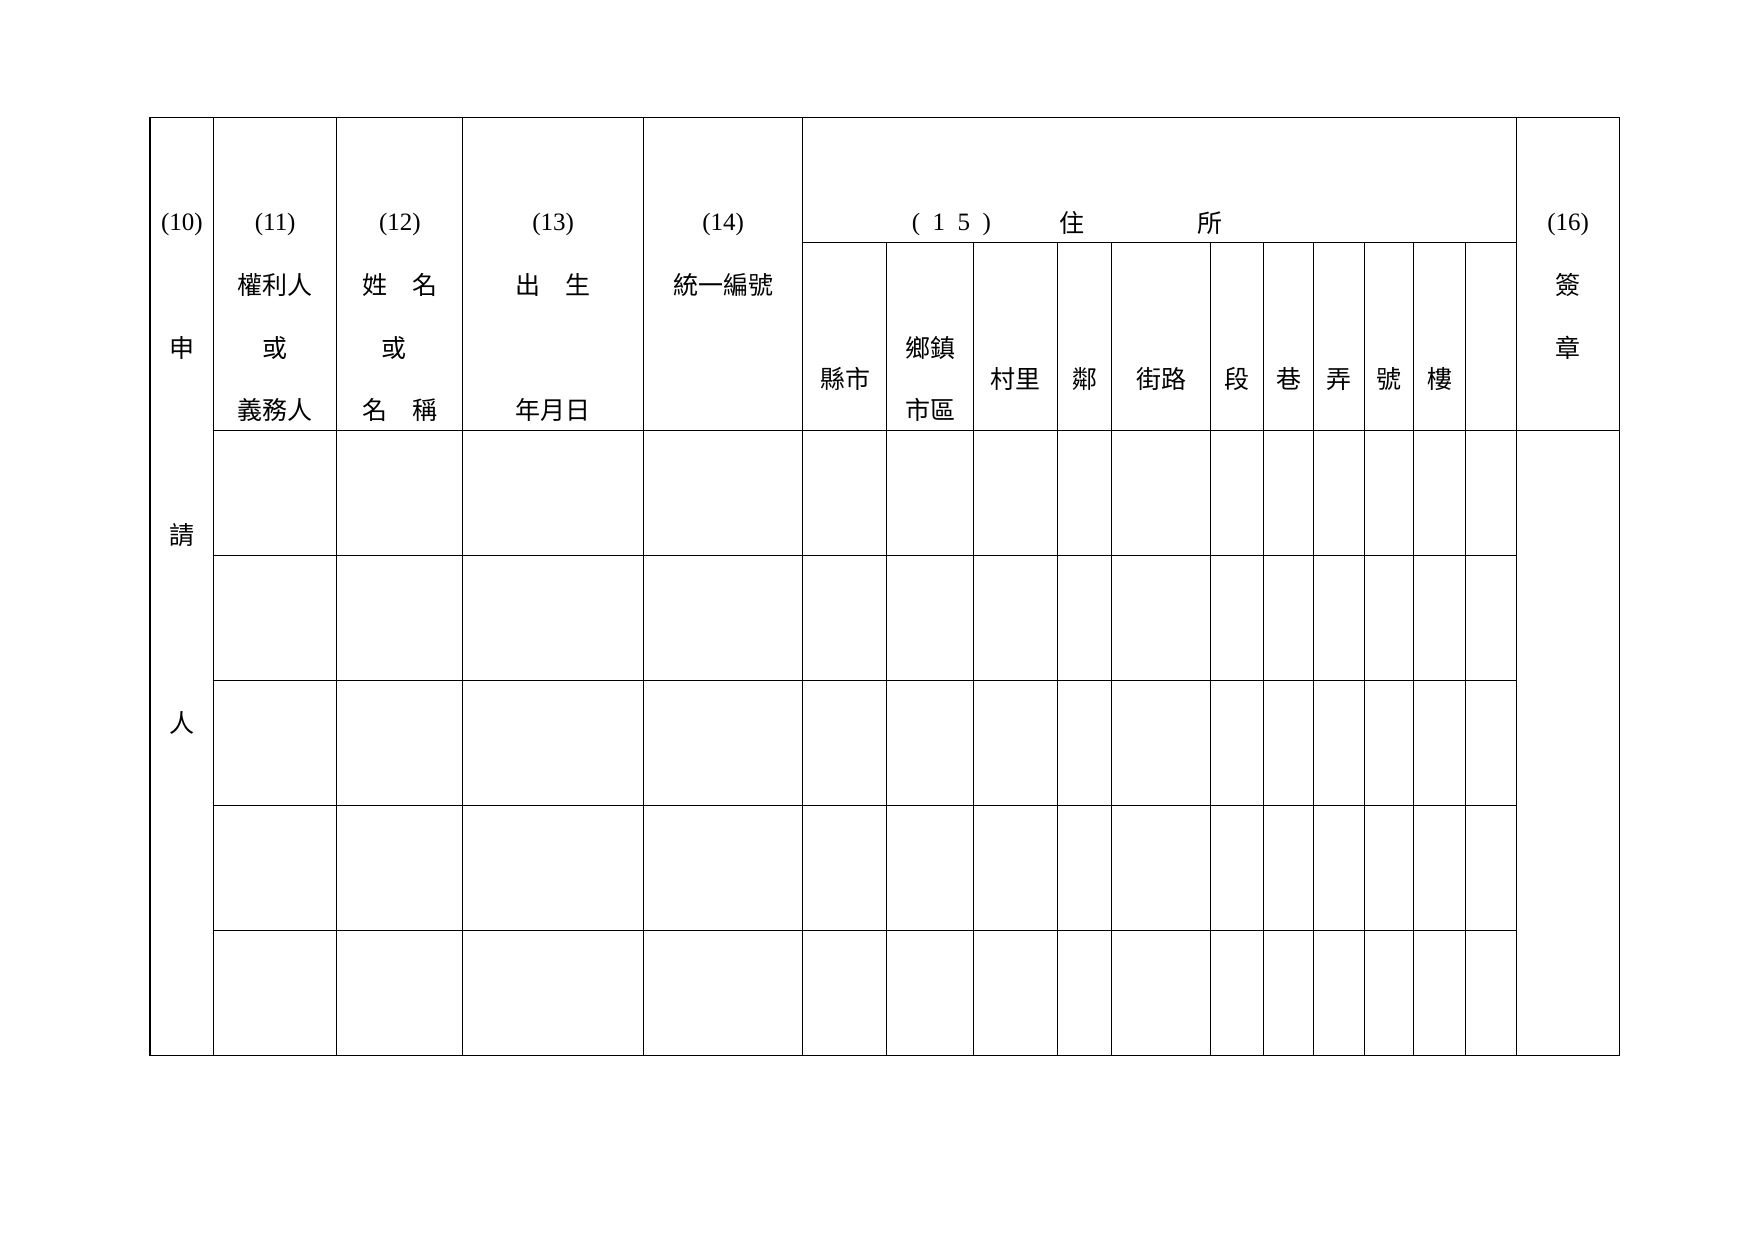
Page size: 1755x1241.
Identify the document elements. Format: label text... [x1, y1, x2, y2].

table_cell [214, 681, 336, 805]
table_cell [887, 431, 973, 555]
table_cell (14) 統一編號 [644, 118, 802, 430]
table_cell [1517, 431, 1619, 1055]
table_cell [1365, 931, 1413, 1055]
table_cell [214, 431, 336, 555]
table_cell 村里 [974, 243, 1057, 430]
table_cell 鄰 [1058, 243, 1111, 430]
table_cell (10) 申 請 人 [151, 118, 213, 1055]
table_cell [1211, 556, 1263, 680]
table_cell [1466, 806, 1516, 930]
table_cell [1058, 556, 1111, 680]
table_cell [644, 931, 802, 1055]
table_cell [803, 931, 886, 1055]
table_cell [644, 806, 802, 930]
table_cell [803, 431, 886, 555]
table_cell [337, 806, 462, 930]
table_cell [463, 556, 643, 680]
table_cell [337, 681, 462, 805]
table_cell [887, 681, 973, 805]
table_cell [463, 931, 643, 1055]
table_cell [463, 431, 643, 555]
table_cell [887, 556, 973, 680]
table_cell [1414, 556, 1465, 680]
table_cell [974, 931, 1057, 1055]
table_cell [1058, 931, 1111, 1055]
table_cell [644, 556, 802, 680]
table_cell [1365, 431, 1413, 555]
table_cell [803, 681, 886, 805]
table_cell [1211, 806, 1263, 930]
table_cell [974, 806, 1057, 930]
table_cell [644, 681, 802, 805]
table_cell 弄 [1314, 243, 1364, 430]
table_cell 號 [1365, 243, 1413, 430]
table_cell (13) 出 生 年月日 [463, 118, 643, 430]
table_cell [1112, 931, 1210, 1055]
table_cell [1314, 806, 1364, 930]
table_cell [1365, 556, 1413, 680]
table_cell [974, 681, 1057, 805]
table_cell [1058, 806, 1111, 930]
table_cell [803, 806, 886, 930]
table_cell [1314, 931, 1364, 1055]
table_cell [974, 556, 1057, 680]
table_cell [1264, 431, 1313, 555]
table_cell [1112, 806, 1210, 930]
table_cell 街路 [1112, 243, 1210, 430]
table_cell [1414, 681, 1465, 805]
table_cell [1620, 117, 1626, 242]
table_cell [1620, 930, 1626, 1055]
table_cell [1211, 431, 1263, 555]
table_cell [1314, 681, 1364, 805]
table_cell [974, 431, 1057, 555]
table_cell [214, 806, 336, 930]
table_cell [1466, 681, 1516, 805]
table_cell [1058, 431, 1111, 555]
table_cell [1466, 931, 1516, 1055]
table_cell [1264, 681, 1313, 805]
table_cell [887, 806, 973, 930]
table_cell 巷 [1264, 243, 1313, 430]
table_cell [1466, 556, 1516, 680]
table_cell [1414, 806, 1465, 930]
table_cell [1314, 556, 1364, 680]
table_cell [1211, 931, 1263, 1055]
table_cell [1211, 681, 1263, 805]
table_cell [803, 556, 886, 680]
table_cell [214, 931, 336, 1055]
table_cell [1620, 680, 1626, 805]
table_cell [214, 556, 336, 680]
table_cell [1365, 681, 1413, 805]
table_cell (11) 權利人 或 義務人 [214, 118, 336, 430]
table_cell [1466, 431, 1516, 555]
table_cell [337, 431, 462, 555]
table_cell [1314, 431, 1364, 555]
table_cell [1414, 931, 1465, 1055]
table_cell (15) 住 所 [803, 118, 1516, 242]
table_cell [463, 681, 643, 805]
table_cell [463, 806, 643, 930]
table_cell (16) 簽 章 [1517, 118, 1619, 430]
table_cell [1620, 805, 1626, 930]
table_cell (12) 姓 名 或 名 稱 [337, 118, 462, 430]
table_cell [337, 931, 462, 1055]
table_cell [1112, 681, 1210, 805]
table_cell [1620, 430, 1626, 555]
table_cell 樓 [1414, 243, 1465, 430]
table_cell [1466, 243, 1516, 430]
table_cell [1264, 806, 1313, 930]
table_cell [1264, 931, 1313, 1055]
table_cell [1620, 242, 1626, 430]
table_cell [1620, 555, 1626, 680]
table_cell [1112, 556, 1210, 680]
table_cell [1112, 431, 1210, 555]
table_cell [337, 556, 462, 680]
table_cell [1264, 556, 1313, 680]
table_cell 段 [1211, 243, 1263, 430]
table_cell [1414, 431, 1465, 555]
table_cell [1365, 806, 1413, 930]
table_cell [1058, 681, 1111, 805]
table_cell [887, 931, 973, 1055]
table_cell 鄉鎮 市區 [887, 243, 973, 430]
table_cell [644, 431, 802, 555]
table_cell 縣市 [803, 243, 886, 430]
